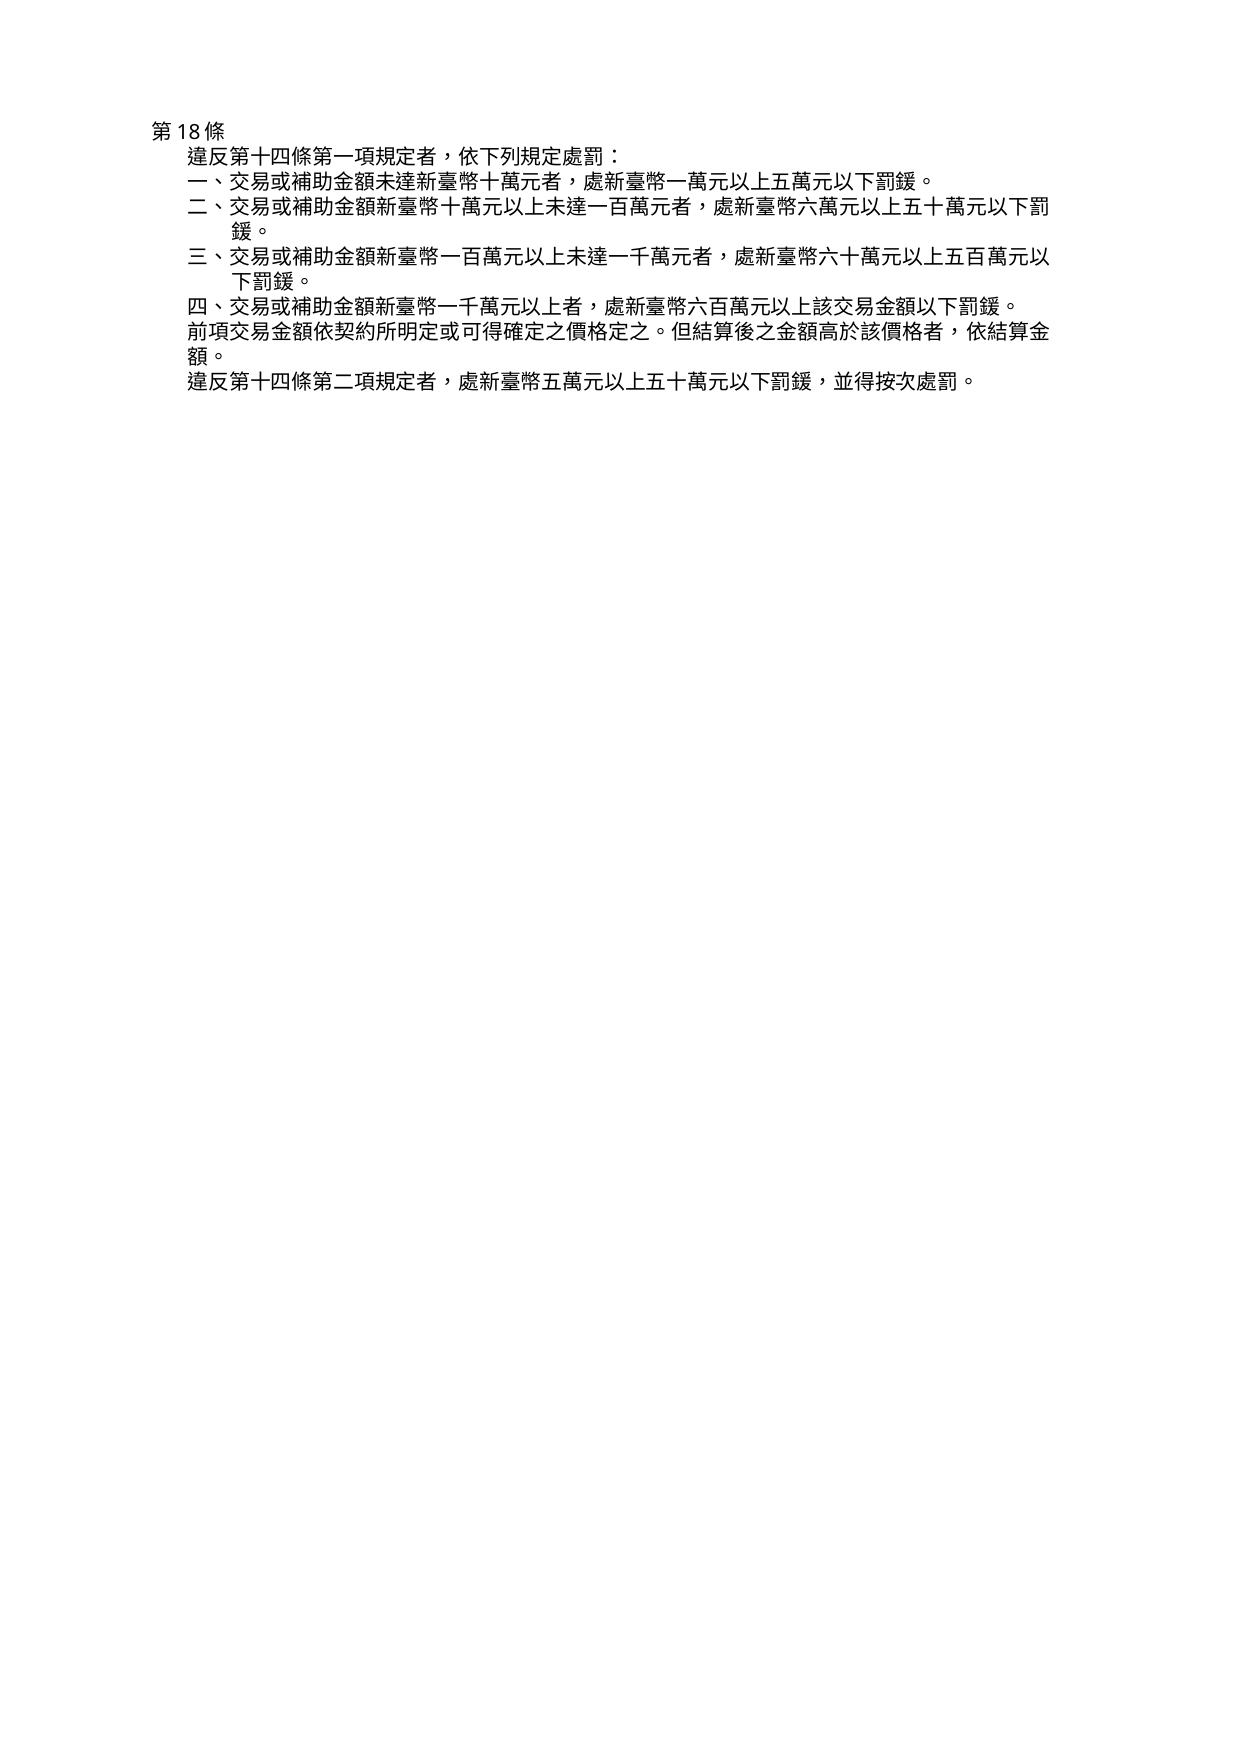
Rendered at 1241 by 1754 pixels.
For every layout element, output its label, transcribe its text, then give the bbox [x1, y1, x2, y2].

text 四、交易或補助金額新臺幣一千萬元以上者，處新臺幣六百萬元以上該交易金額以下罰鍰。 [187, 294, 1053, 319]
text 三、交易或補助金額新臺幣一百萬元以上未達一千萬元者，處新臺幣六十萬元以上五百萬元以下罰鍰。 [187, 244, 1053, 294]
text 違反第十四條第二項規定者，處新臺幣五萬元以上五十萬元以下罰鍰，並得按次處罰。 [187, 369, 1053, 394]
text 違反第十四條第一項規定者，依下列規定處罰： [187, 144, 1053, 169]
text 一、交易或補助金額未達新臺幣十萬元者，處新臺幣一萬元以上五萬元以下罰鍰。 [187, 169, 1053, 194]
text 第18條 [113, 119, 1147, 144]
text 前項交易金額依契約所明定或可得確定之價格定之。但結算後之金額高於該價格者，依結算金額。 [187, 319, 1053, 369]
text 二、交易或補助金額新臺幣十萬元以上未達一百萬元者，處新臺幣六萬元以上五十萬元以下罰鍰。 [187, 194, 1053, 244]
